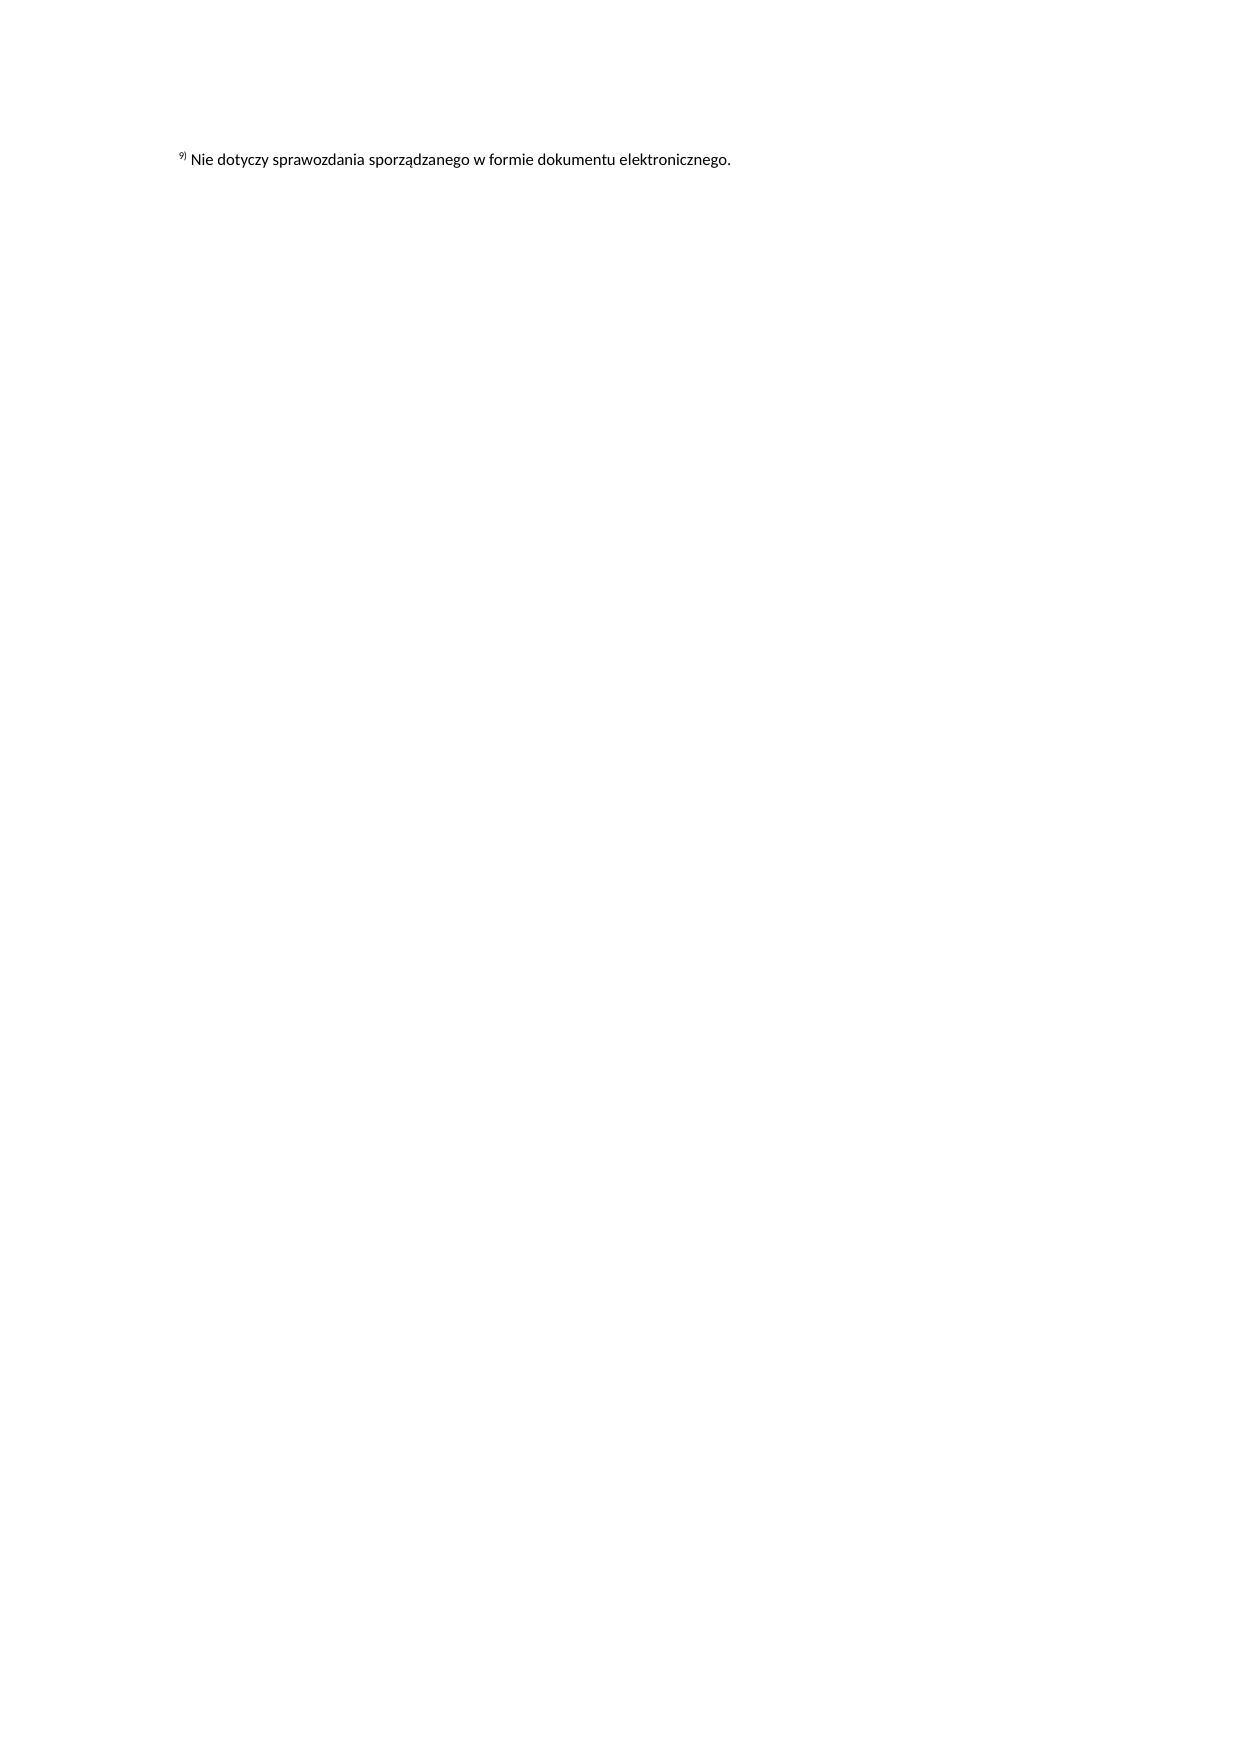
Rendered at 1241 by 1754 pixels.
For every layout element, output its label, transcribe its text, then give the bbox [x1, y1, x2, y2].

table_cell 9) Nie dotyczy sprawozdania sporządzanego w formie dokumentu elektronicznego. [113, 149, 1104, 173]
table_cell [1104, 149, 1132, 173]
